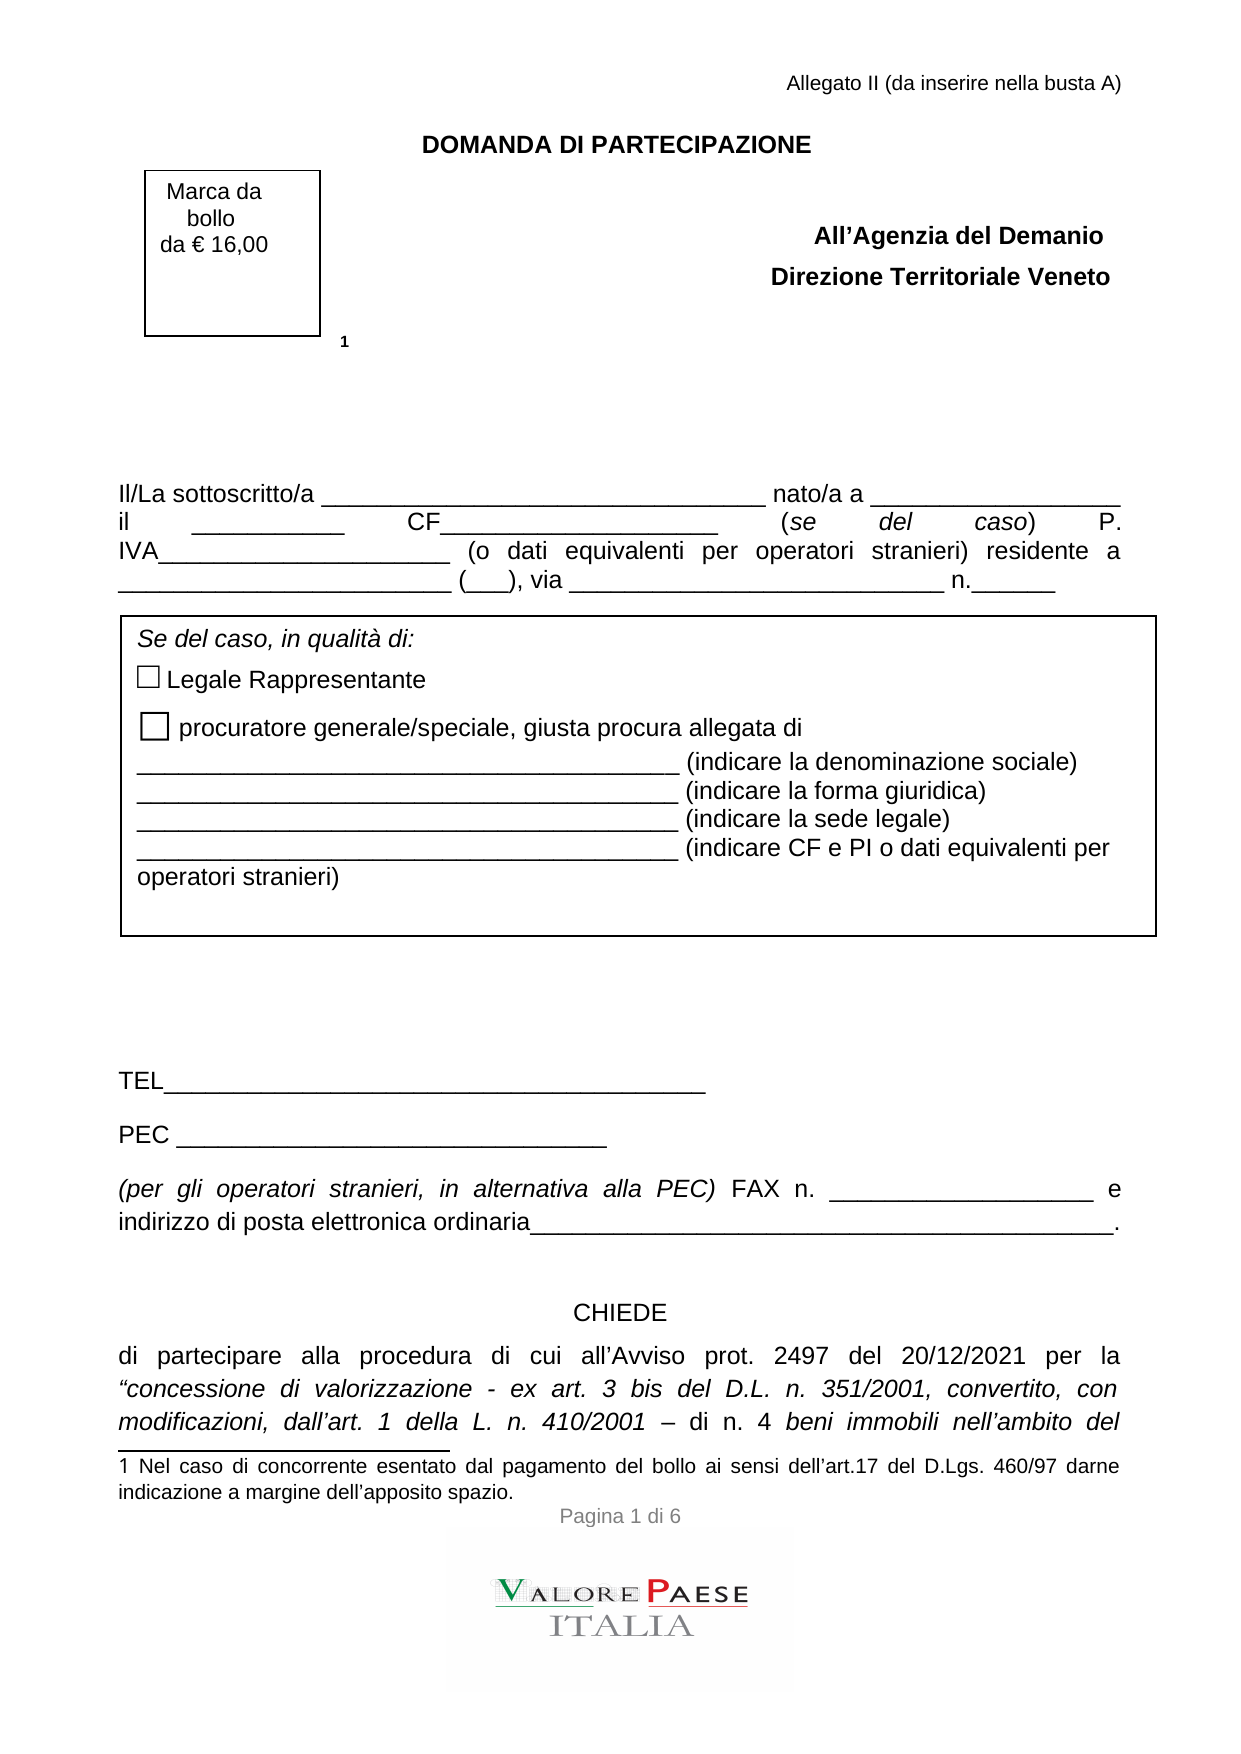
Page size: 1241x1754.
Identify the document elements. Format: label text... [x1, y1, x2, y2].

text PEC _______________________________ [118, 1120, 1122, 1148]
text Nel caso di concorrente esentato dal pagamento del bollo ai sensi dell’art.17 del D.Lgs. 460/97 darne indicazione a margine dell’apposito spazio. [118, 1451, 1122, 1504]
text _______________________________________ (indicare la denominazione sociale) _______________________________________ (indicare la forma giuridica) [137, 747, 1141, 804]
text di partecipare alla procedura di cui all’Avviso prot. 2497 del 20/12/2021 per la “concessione di valorizzazione - ex art. 3 bis del D.L. n. 351/2001, convertito, con modificazioni, dall’art. 1 della L. n. 410/2001 – di n. 4 beni immobili nell’ambito del [118, 1341, 1122, 1436]
text Il/La sottoscritto/a ________________________________ nato/a a __________________ il ___________ CF____________________ (se del caso) P. IVA_____________________ (o dati equivalenti per operatori stranieri) residente a ________________________ (___), via ___________________________ n.______ [118, 479, 1122, 594]
text _______________________________________ (indicare la sede legale) [137, 804, 1141, 833]
text DOMANDA DI PARTECIPAZIONE [118, 129, 1122, 158]
text (per gli operatori stranieri, in alternativa alla PEC) FAX n. ___________________ e indirizzo di posta elettronica ordinaria__________________________________________. [118, 1174, 1122, 1235]
text _______________________________________ (indicare CF e PI o dati equivalenti per operatori stranieri) [137, 833, 1141, 891]
text □ procuratore generale/speciale, giusta procura allegata di [137, 696, 1141, 747]
text □ Legale Rappresentante [137, 653, 1141, 696]
text Se del caso, in qualità di: [137, 624, 1141, 653]
table_header All’Agenzia del Demanio Direzione Territoriale Veneto [716, 193, 1122, 332]
text CHIEDE [118, 1298, 1122, 1327]
text TEL_______________________________________ [118, 1066, 1122, 1095]
